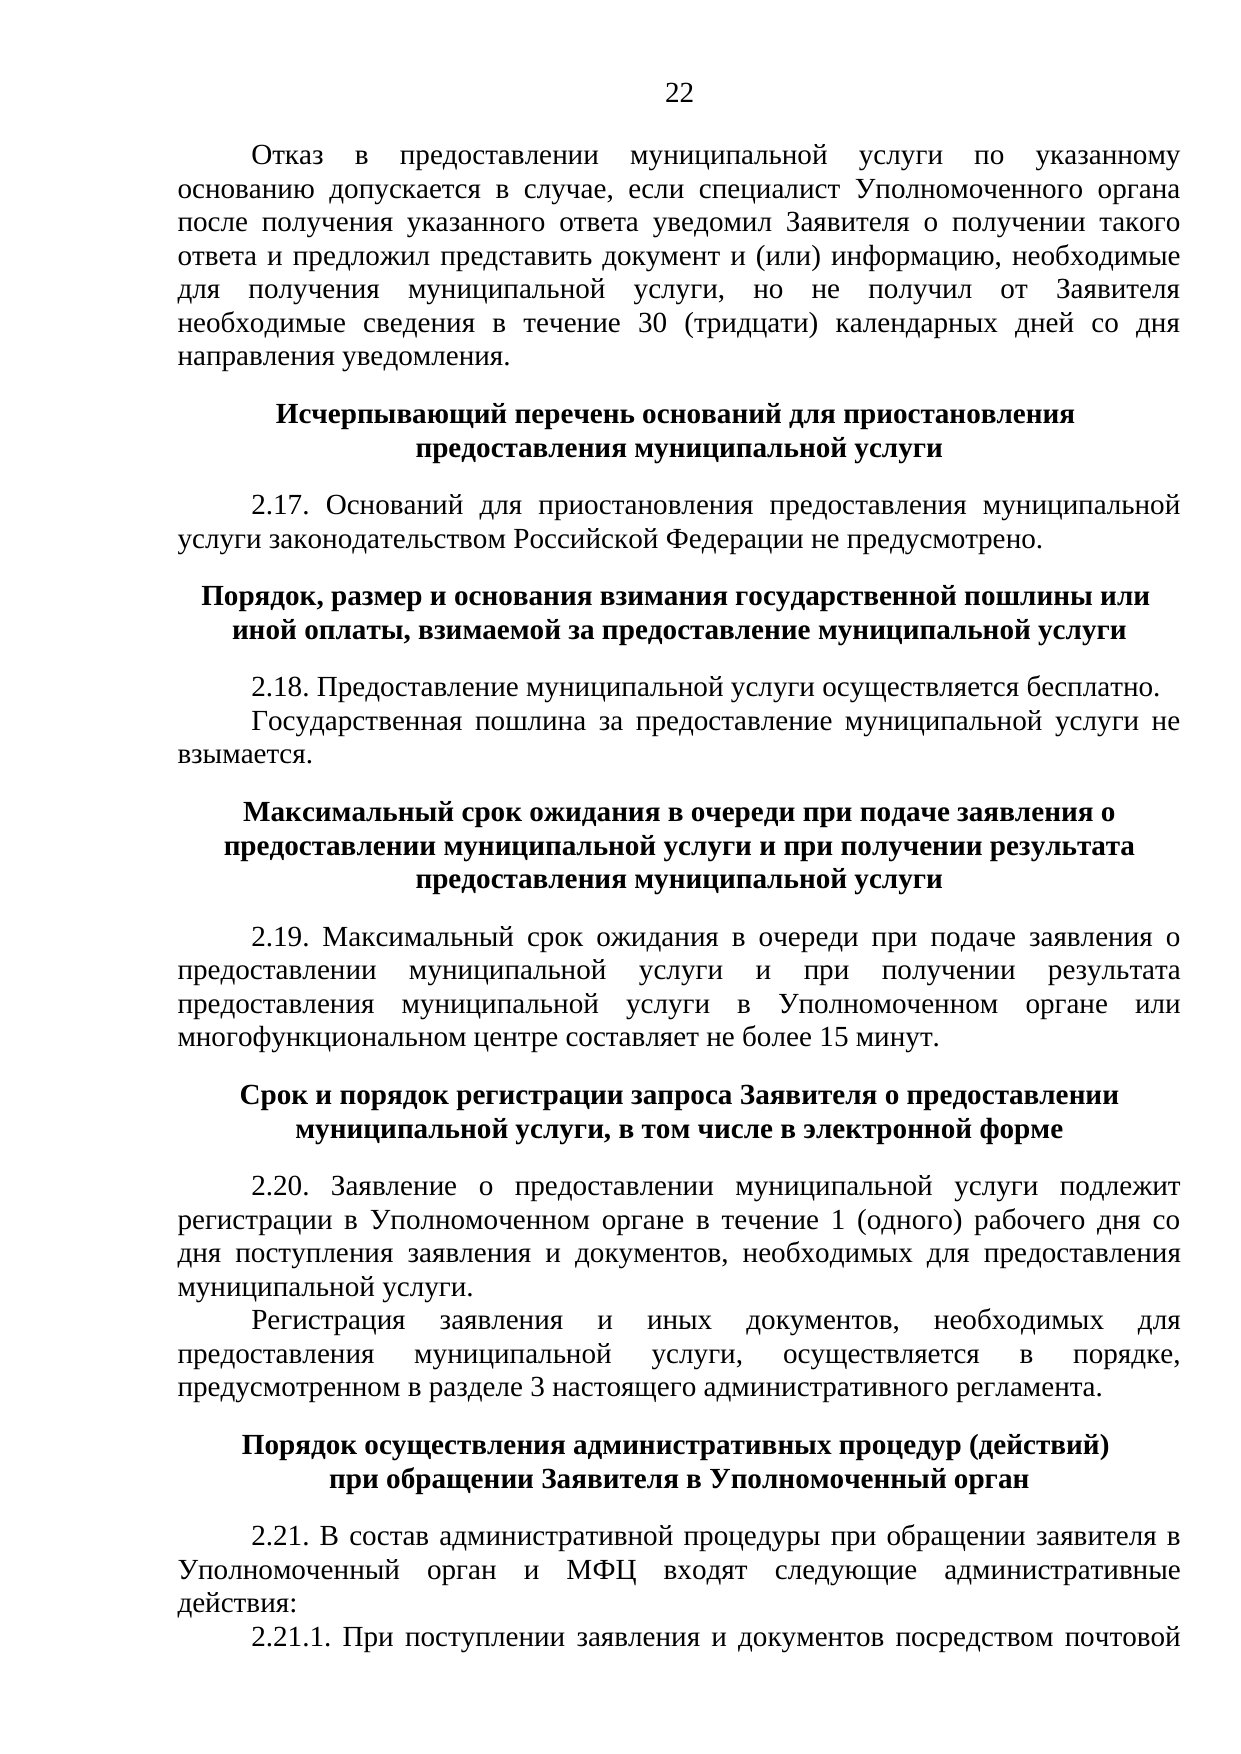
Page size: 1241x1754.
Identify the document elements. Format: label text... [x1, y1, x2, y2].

text Регистрация заявления и иных документов, необходимых для предоставления муниципальной услуги, осуществляется в порядке, предусмотренном в разделе 3 настоящего административного регламента. [177, 1302, 1181, 1403]
title Исчерпывающий перечень оснований для приостановления [177, 396, 1181, 430]
text 2.21.1. При поступлении заявления и документов посредством почтовой [177, 1619, 1181, 1652]
text 2.19. Максимальный срок ожидания в очереди при подаче заявления о предоставлении муниципальной услуги и при получении результата предоставления муниципальной услуги в Уполномоченном органе или многофункциональном центре составляет не более 15 минут. [177, 919, 1181, 1053]
title Срок и порядок регистрации запроса Заявителя о предоставлении муниципальной услуги, в том числе в электронной форме [177, 1077, 1181, 1144]
text 2.18. Предоставление муниципальной услуги осуществляется бесплатно. [177, 669, 1181, 703]
text 2.20. Заявление о предоставлении муниципальной услуги подлежит регистрации в Уполномоченном органе в течение 1 (одного) рабочего дня со дня поступления заявления и документов, необходимых для предоставления муниципальной услуги. [177, 1168, 1181, 1302]
text Государственная пошлина за предоставление муниципальной услуги не взымается. [177, 703, 1181, 770]
title Порядок, размер и основания взимания государственной пошлины или [177, 578, 1181, 612]
title Порядок осуществления административных процедур (действий) [177, 1427, 1181, 1461]
title предоставления муниципальной услуги [177, 430, 1181, 463]
title иной оплаты, взимаемой за предоставление муниципальной услуги [177, 612, 1181, 646]
title 2.21. В состав административной процедуры при обращении заявителя в Уполномоченный орган и МФЦ входят следующие административные действия: [177, 1518, 1181, 1619]
text 2.17. Оснований для приостановления предоставления муниципальной услуги законодательством Российской Федерации не предусмотрено. [177, 487, 1181, 554]
title при обращении Заявителя в Уполномоченный орган [177, 1461, 1181, 1494]
title Максимальный срок ожидания в очереди при подаче заявления о предоставлении муниципальной услуги и при получении результата предоставления муниципальной услуги [177, 794, 1181, 895]
text Отказ в предоставлении муниципальной услуги по указанному основанию допускается в случае, если специалист Уполномоченного органа после получения указанного ответа уведомил Заявителя о получении такого ответа и предложил представить документ и (или) информацию, необходимые для получения муниципальной услуги, но не получил от Заявителя необходимые сведения в течение 30 (тридцати) календарных дней со дня направления уведомления. [177, 137, 1181, 372]
